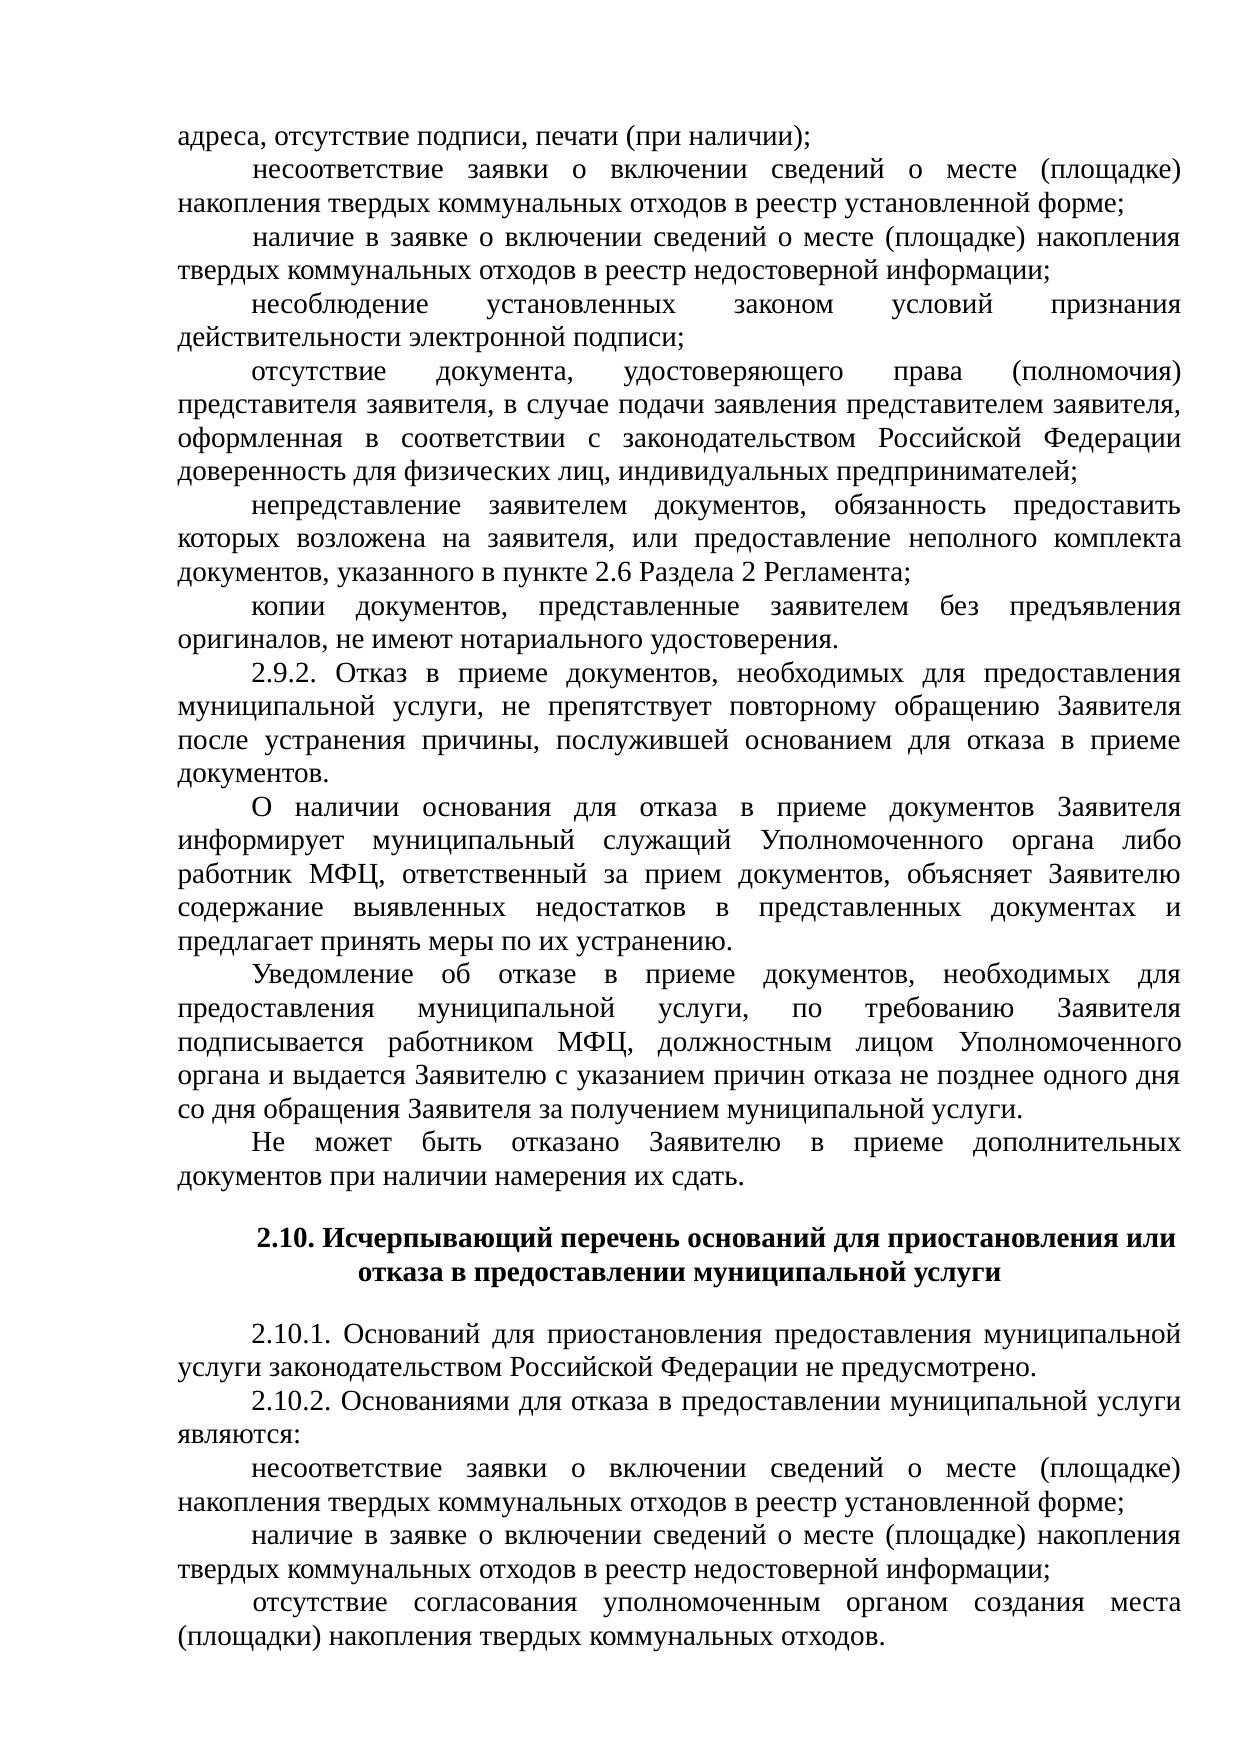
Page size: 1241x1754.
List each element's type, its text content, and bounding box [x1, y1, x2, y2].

text Уведомление об отказе в приеме документов, необходимых для предоставления муниципальной услуги, по требованию Заявителя подписывается работником МФЦ, должностным лицом Уполномоченного органа и выдается Заявителю с указанием причин отказа не позднее одного дня со дня обращения Заявителя за получением муниципальной услуги. [177, 957, 1182, 1124]
text отсутствие документа, удостоверяющего права (полномочия) представителя заявителя, в случае подачи заявления представителем заявителя, оформленная в соответствии с законодательством Российской Федерации доверенность для физических лиц, индивидуальных предпринимателей; [177, 353, 1182, 487]
text наличие в заявке о включении сведений о месте (площадке) накопления твердых коммунальных отходов в реестр недостоверной информации; [177, 219, 1182, 286]
text несоответствие заявки о включении сведений о месте (площадке) накопления твердых коммунальных отходов в реестр установленной форме; [177, 1450, 1182, 1517]
text несоответствие заявки о включении сведений о месте (площадке) накопления твердых коммунальных отходов в реестр установленной форме; [177, 152, 1182, 219]
text непредставление заявителем документов, обязанность предоставить которых возложена на заявителя, или предоставление неполного комплекта документов, указанного в пункте 2.6 Раздела 2 Регламента; [177, 487, 1182, 588]
text адреса, отсутствие подписи, печати (при наличии); [177, 118, 1182, 152]
text Не может быть отказано Заявителю в приеме дополнительных документов при наличии намерения их сдать. [177, 1124, 1182, 1191]
text 2.10. Исчерпывающий перечень оснований для приостановления или отказа в предоставлении муниципальной услуги [177, 1220, 1182, 1287]
text несоблюдение установленных законом условий признания действительности электронной подписи; [177, 286, 1182, 353]
text 2.10.2. Основаниями для отказа в предоставлении муниципальной услуги являются: [177, 1383, 1182, 1450]
text копии документов, представленные заявителем без предъявления оригиналов, не имеют нотариального удостоверения. [177, 588, 1182, 655]
text наличие в заявке о включении сведений о месте (площадке) накопления твердых коммунальных отходов в реестр недостоверной информации; [177, 1517, 1182, 1584]
text 2.9.2. Отказ в приеме документов, необходимых для предоставления муниципальной услуги, не препятствует повторному обращению Заявителя после устранения причины, послужившей основанием для отказа в приеме документов. [177, 655, 1182, 789]
text О наличии основания для отказа в приеме документов Заявителя информирует муниципальный служащий Уполномоченного органа либо работник МФЦ, ответственный за прием документов, объясняет Заявителю содержание выявленных недостатков в представленных документах и предлагает принять меры по их устранению. [177, 789, 1182, 957]
text отсутствие согласования уполномоченным органом создания места (площадки) накопления твердых коммунальных отходов. [177, 1584, 1182, 1651]
text 2.10.1. Оснований для приостановления предоставления муниципальной услуги законодательством Российской Федерации не предусмотрено. [177, 1316, 1182, 1383]
